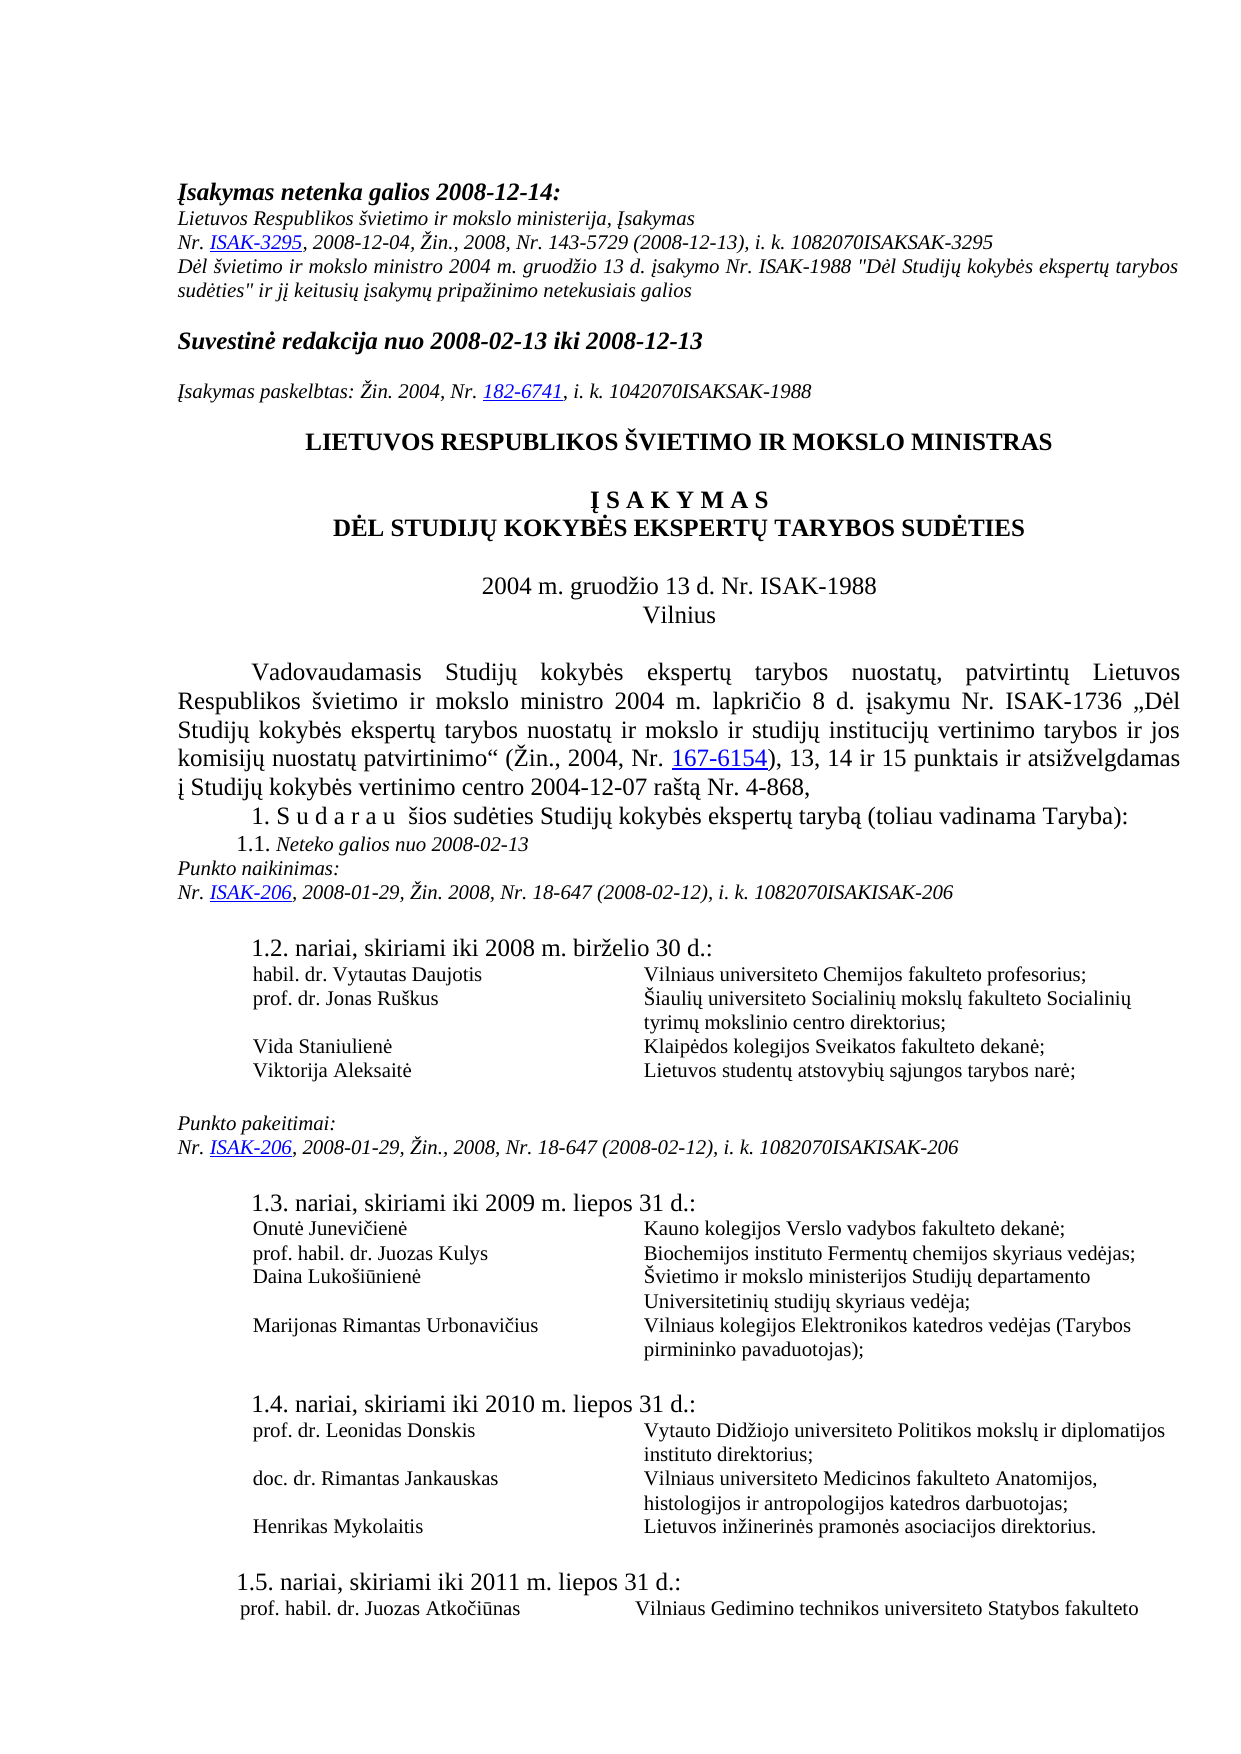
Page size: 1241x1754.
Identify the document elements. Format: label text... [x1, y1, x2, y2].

table_cell Švietimo ir mokslo ministerijos Studijų departamento Universitetinių studijų skyriaus vedėja; [640, 1265, 1181, 1313]
table_cell Lietuvos inžinerinės pramonės asociacijos direktorius. [640, 1515, 1181, 1538]
text 1.4. nariai, skiriami iki 2010 m. liepos 31 d.: [177, 1389, 1181, 1418]
table_cell Vida Staniulienė [177, 1034, 639, 1058]
table_cell Henrikas Mykolaitis [177, 1515, 639, 1538]
table_cell Marijonas Rimantas Urbonavičius [177, 1313, 639, 1361]
table_cell Vilniaus kolegijos Elektronikos katedros vedėjas (Tarybos pirmininko pavaduotojas); [640, 1313, 1181, 1361]
table_header prof. dr. Leonidas Donskis [177, 1418, 639, 1466]
table_cell prof. dr. Jonas Ruškus [177, 986, 639, 1034]
text Punkto pakeitimai: [177, 1111, 1181, 1135]
text Vilnius [177, 600, 1181, 628]
table_header Onutė Junevičienė [177, 1216, 639, 1240]
text DĖL STUDIJŲ KOKYBĖS EKSPERTŲ TARYBOS SUDĖTIES [177, 513, 1181, 542]
text Suvestinė redakcija nuo 2008-02-13 iki 2008-12-13 [177, 326, 1181, 355]
table_cell Lietuvos studentų atstovybių sąjungos tarybos narė; [640, 1058, 1181, 1082]
text prof. habil. dr. Juozas Atkočiūnas Vilniaus Gedimino technikos universiteto Statybos fakulteto [240, 1596, 1181, 1620]
table_cell Šiaulių universiteto Socialinių mokslų fakulteto Socialinių tyrimų mokslinio centro direktorius; [640, 986, 1181, 1034]
text LIETUVOS RESPUBLIKOS ŠVIETIMO IR MOKSLO MINISTRAS [177, 427, 1181, 456]
text Įsakymas paskelbtas: Žin. 2004, Nr. 182-6741, i. k. 1042070ISAKSAK-1988 [177, 379, 1181, 403]
text Nr. ISAK-206, 2008-01-29, Žin., 2008, Nr. 18-647 (2008-02-12), i. k. 1082070ISAKISAK-206 [177, 1135, 1181, 1159]
table_cell Biochemijos instituto Fermentų chemijos skyriaus vedėjas; [640, 1240, 1181, 1264]
text 1. Sudarau šios sudėties Studijų kokybės ekspertų tarybą (toliau vadinama Taryba): [177, 801, 1181, 830]
text Vadovaudamasis Studijų kokybės ekspertų tarybos nuostatų, patvirtintų Lietuvos Respublikos švietimo ir mokslo ministro 2004 m. lapkričio 8 d. įsakymu Nr. ISAK-1736 „Dėl Studijų kokybės ekspertų tarybos nuostatų ir mokslo ir studijų institucijų vertinimo tarybos ir jos komisijų nuostatų patvirtinimo“ (Žin., 2004, Nr. 167-6154), 13, 14 ir 15 punktais ir atsižvelgdamas į Studijų kokybės vertinimo centro 2004-12-07 raštą Nr. 4-868, [177, 657, 1181, 801]
text 1.5. nariai, skiriami iki 2011 m. liepos 31 d.: [177, 1567, 1181, 1596]
text Dėl švietimo ir mokslo ministro 2004 m. gruodžio 13 d. įsakymo Nr. ISAK-1988 "Dėl Studijų kokybės ekspertų tarybos sudėties" ir jį keitusių įsakymų pripažinimo netekusiais galios [177, 254, 1181, 302]
text 2004 m. gruodžio 13 d. Nr. ISAK-1988 [177, 571, 1181, 600]
text Nr. ISAK-206, 2008-01-29, Žin. 2008, Nr. 18-647 (2008-02-12), i. k. 1082070ISAKISAK-206 [177, 880, 1181, 904]
table_cell Viktorija Aleksaitė [177, 1058, 639, 1082]
table_header habil. dr. Vytautas Daujotis [177, 962, 639, 986]
text Įsakymas netenka galios 2008-12-14: [177, 177, 1181, 206]
table_cell doc. dr. Rimantas Jankauskas [177, 1466, 639, 1514]
text 1.1. Neteko galios nuo 2008-02-13 [177, 830, 1181, 856]
text 1.2. nariai, skiriami iki 2008 m. birželio 30 d.: [177, 933, 1181, 962]
table_header Kauno kolegijos Verslo vadybos fakulteto dekanė; [640, 1216, 1181, 1240]
text Į S A K Y M A S [177, 485, 1181, 513]
text Lietuvos Respublikos švietimo ir mokslo ministerija, Įsakymas [177, 206, 1181, 230]
table_cell Klaipėdos kolegijos Sveikatos fakulteto dekanė; [640, 1034, 1181, 1058]
table_cell Daina Lukošiūnienė [177, 1265, 639, 1313]
text 1.3. nariai, skiriami iki 2009 m. liepos 31 d.: [177, 1188, 1181, 1216]
text Nr. ISAK-3295, 2008-12-04, Žin., 2008, Nr. 143-5729 (2008-12-13), i. k. 1082070ISAKSAK-3295 [177, 230, 1181, 254]
table_cell prof. habil. dr. Juozas Kulys [177, 1240, 639, 1264]
table_header Vytauto Didžiojo universiteto Politikos mokslų ir diplomatijos instituto direktorius; [640, 1418, 1181, 1466]
table_cell Vilniaus universiteto Medicinos fakulteto Anatomijos, histologijos ir antropologijos katedros darbuotojas; [640, 1466, 1181, 1514]
table_header Vilniaus universiteto Chemijos fakulteto profesorius; [640, 962, 1181, 986]
text Punkto naikinimas: [177, 856, 1181, 880]
